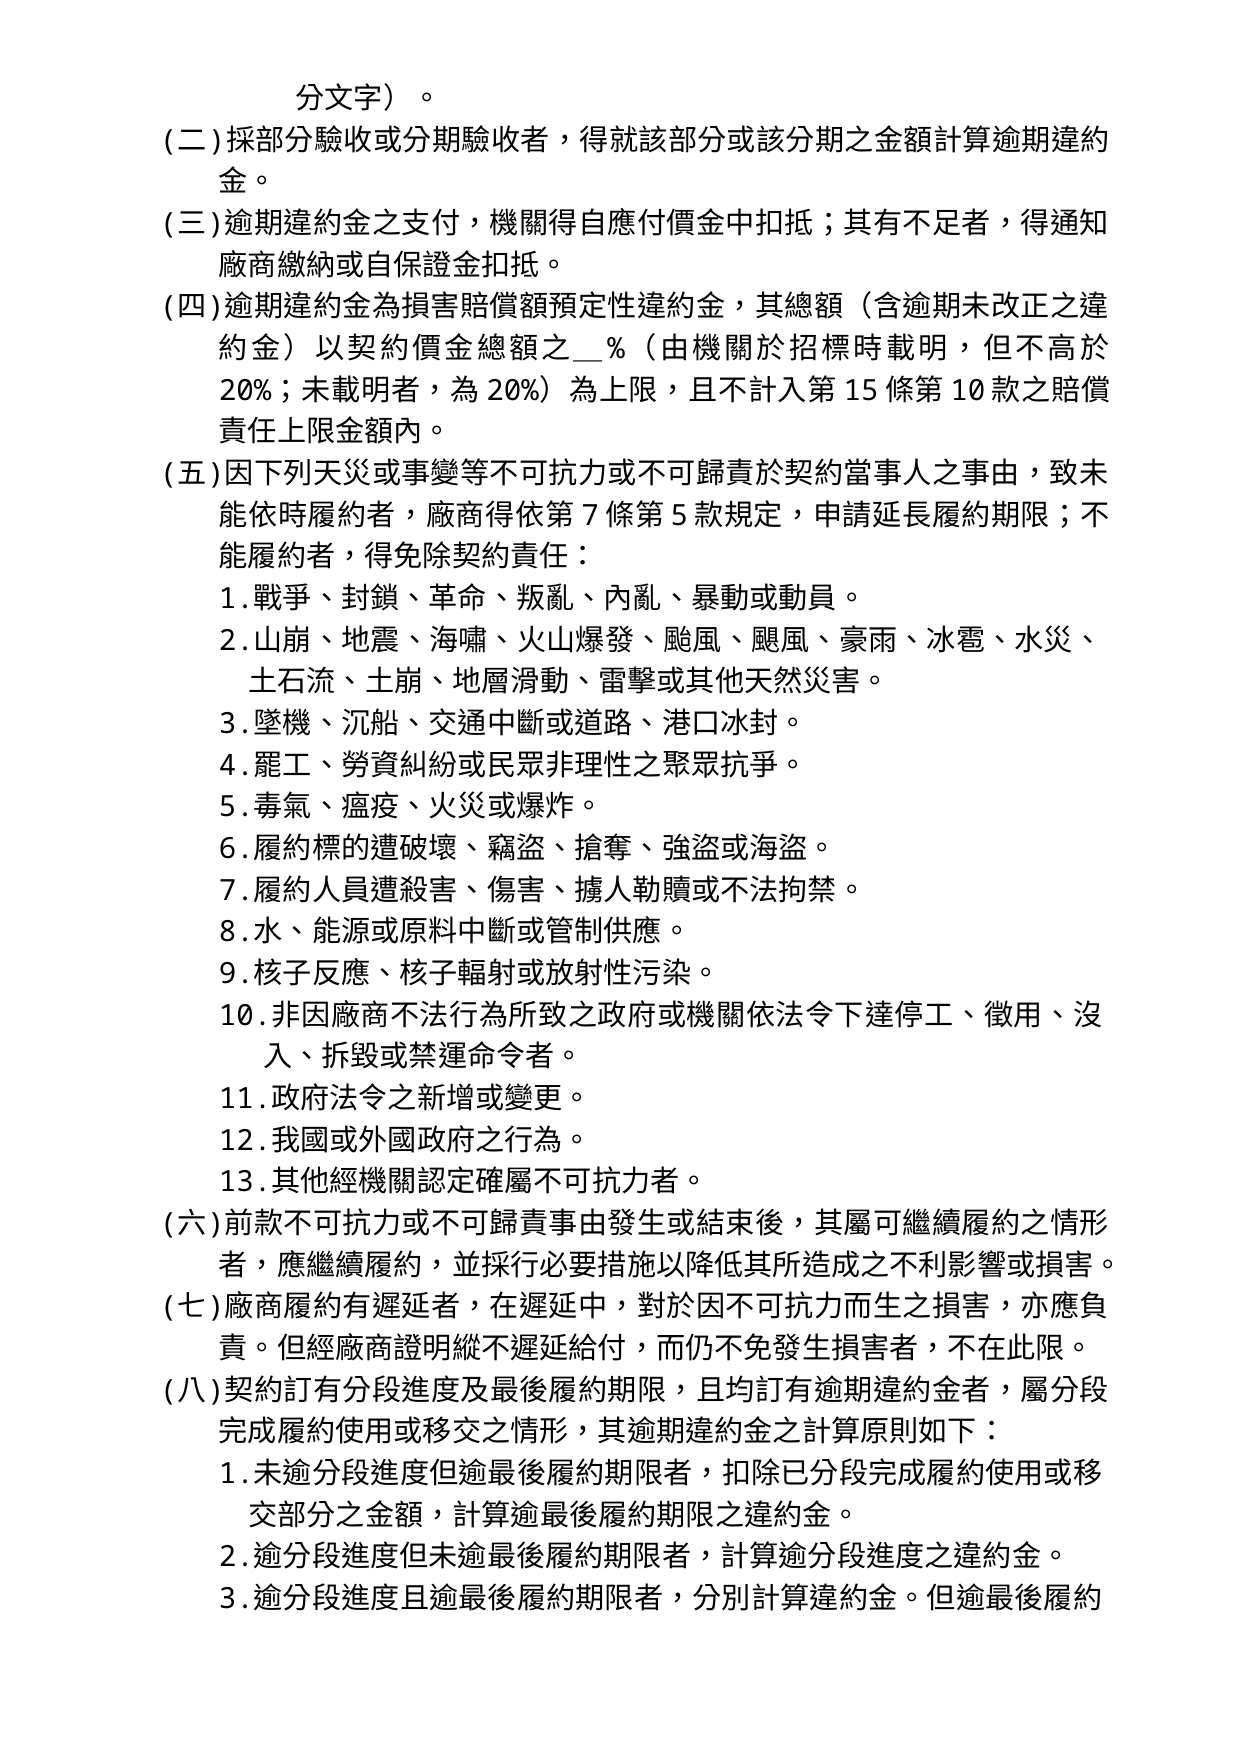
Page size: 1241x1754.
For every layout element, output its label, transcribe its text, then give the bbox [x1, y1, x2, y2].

text 6.履約標的遭破壞、竊盜、搶奪、強盜或海盜。 [218, 825, 1104, 867]
text (三)逾期違約金之支付，機關得自應付價金中扣抵；其有不足者，得通知廠商繳納或自保證金扣抵。 [159, 200, 1110, 283]
text 5.毒氣、瘟疫、火災或爆炸。 [218, 783, 1104, 825]
text (八)契約訂有分段進度及最後履約期限，且均訂有逾期違約金者，屬分段完成履約使用或移交之情形，其逾期違約金之計算原則如下： [159, 1367, 1110, 1450]
text 4.罷工、勞資糾紛或民眾非理性之聚眾抗爭。 [218, 742, 1104, 783]
text 12.我國或外國政府之行為。 [218, 1117, 1104, 1158]
text (六)前款不可抗力或不可歸責事由發生或結束後，其屬可繼續履約之情形者，應繼續履約，並採行必要措施以降低其所造成之不利影響或損害。 [159, 1200, 1110, 1283]
text 8.水、能源或原料中斷或管制供應。 [218, 908, 1104, 950]
text 13.其他經機關認定確屬不可抗力者。 [218, 1158, 1104, 1200]
text (五)因下列天災或事變等不可抗力或不可歸責於契約當事人之事由，致未能依時履約者，廠商得依第7條第5款規定，申請延長履約期限；不能履約者，得免除契約責任： [159, 450, 1110, 575]
text 分文字）。 [248, 75, 1110, 117]
text 10.非因廠商不法行為所致之政府或機關依法令下達停工、徵用、沒入、拆毀或禁運命令者。 [218, 992, 1104, 1075]
text (七)廠商履約有遲延者，在遲延中，對於因不可抗力而生之損害，亦應負責。但經廠商證明縱不遲延給付，而仍不免發生損害者，不在此限。 [159, 1283, 1110, 1367]
text 1.戰爭、封鎖、革命、叛亂、內亂、暴動或動員。 [218, 575, 1104, 617]
text 1.未逾分段進度但逾最後履約期限者，扣除已分段完成履約使用或移交部分之金額，計算逾最後履約期限之違約金。 [218, 1450, 1104, 1533]
text 2.逾分段進度但未逾最後履約期限者，計算逾分段進度之違約金。 [218, 1533, 1104, 1575]
text 9.核子反應、核子輻射或放射性污染。 [218, 950, 1104, 992]
text 11.政府法令之新增或變更。 [218, 1075, 1104, 1117]
text (二)採部分驗收或分期驗收者，得就該部分或該分期之金額計算逾期違約金。 [159, 117, 1110, 200]
text 3.逾分段進度且逾最後履約期限者，分別計算違約金。但逾最後履約 [218, 1575, 1104, 1617]
text 3.墜機、沉船、交通中斷或道路、港口冰封。 [218, 700, 1104, 742]
text 2.山崩、地震、海嘯、火山爆發、颱風、颶風、豪雨、冰雹、水災、土石流、土崩、地層滑動、雷擊或其他天然災害。 [218, 617, 1104, 700]
text 7.履約人員遭殺害、傷害、擄人勒贖或不法拘禁。 [218, 867, 1104, 908]
text (四)逾期違約金為損害賠償額預定性違約金，其總額（含逾期未改正之違約金）以契約價金總額之＿%（由機關於招標時載明，但不高於20%；未載明者，為20%）為上限，且不計入第15條第10款之賠償責任上限金額內。 [159, 283, 1110, 450]
